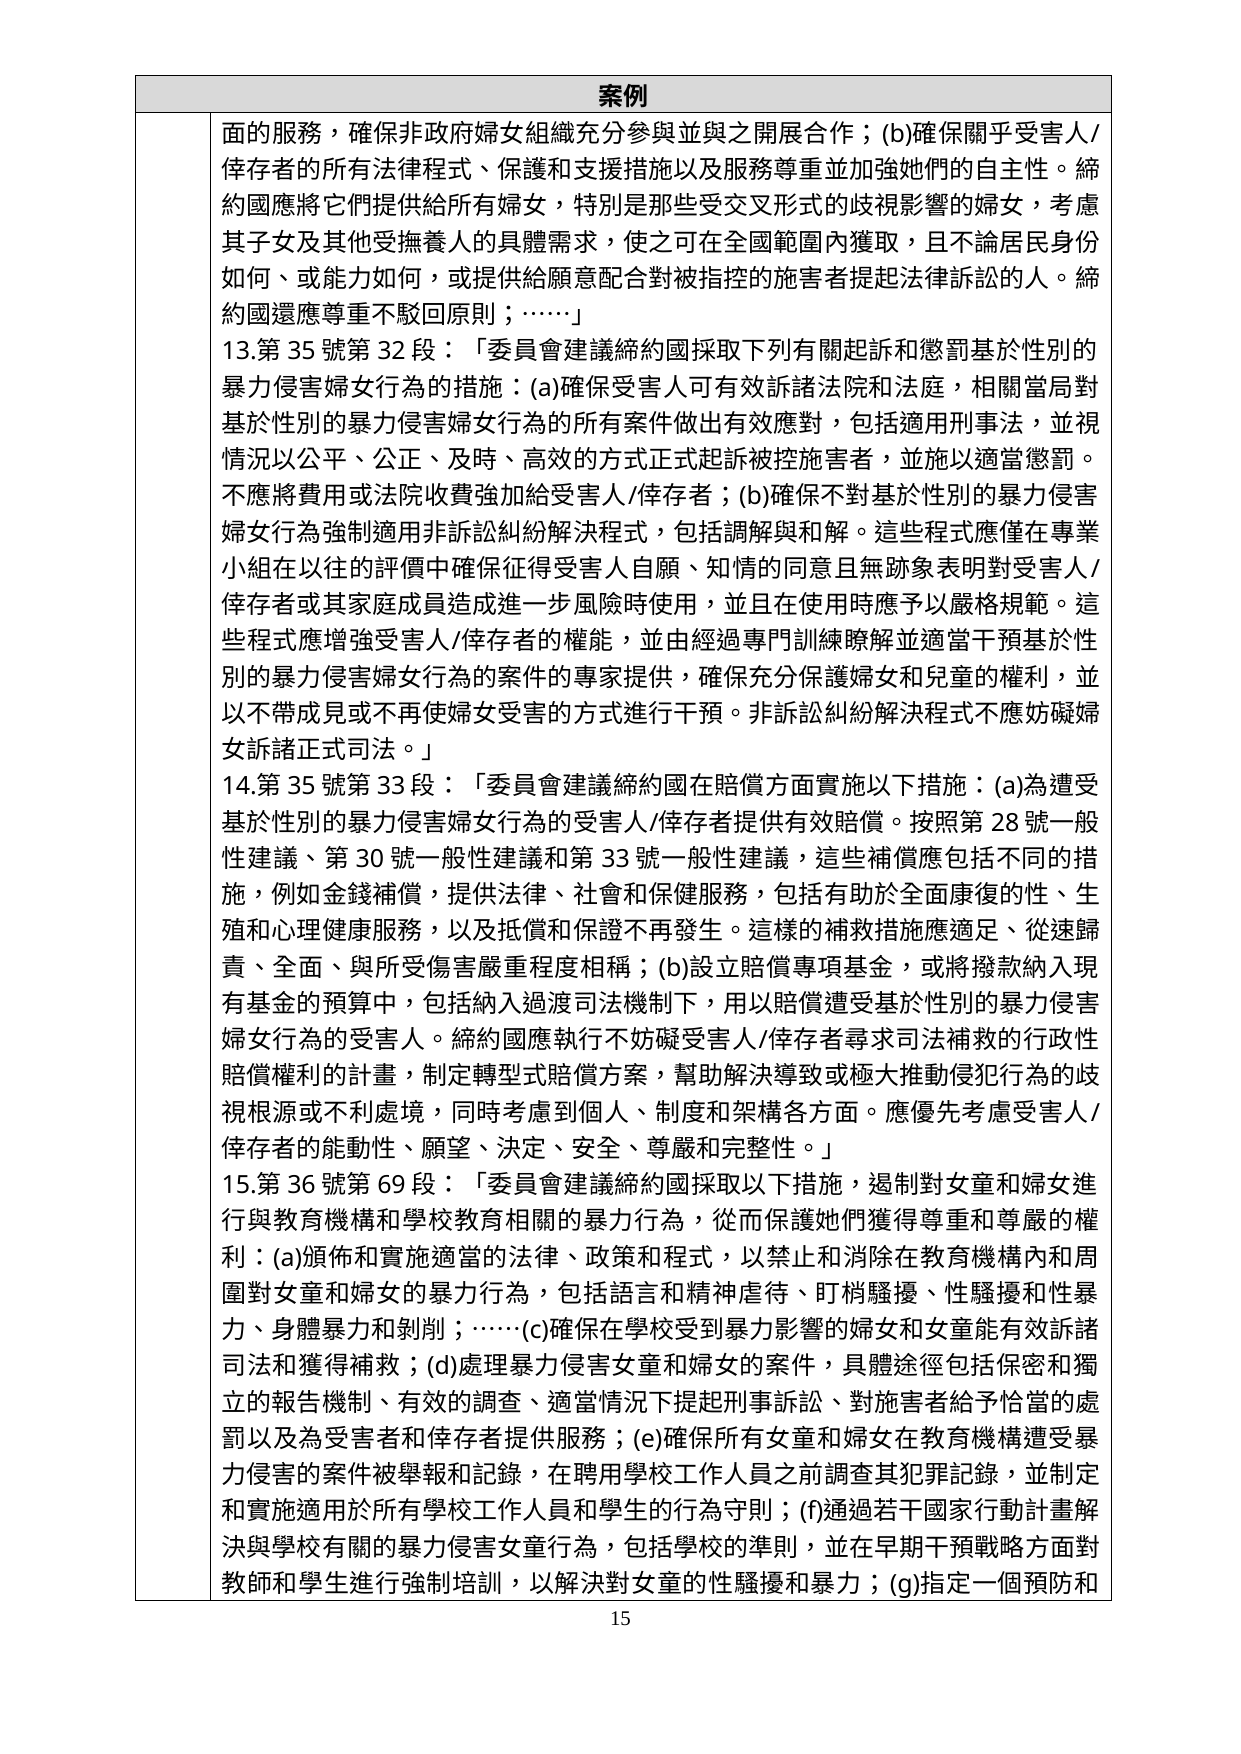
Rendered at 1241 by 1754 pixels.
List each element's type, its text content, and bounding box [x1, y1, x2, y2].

table_header 案例 [136, 76, 1111, 112]
table_cell [136, 113, 210, 1599]
table_cell 面的服務，確保非政府婦女組織充分參與並與之開展合作；(b)確保關乎受害人/倖存者的所有法律程式、保護和支援措施以及服務尊重並加強她們的自主性。締約國應將它們提供給所有婦女，特別是那些受交叉形式的歧視影響的婦女，考慮其子女及其他受撫養人的具體需求，使之可在全國範圍內獲取，且不論居民身份如何、或能力如何，或提供給願意配合對被指控的施害者提起法律訴訟的人。締約國還應尊重不駁回原則；……」 第35號第32段：「委員會建議締約國採取下列有關起訴和懲罰基於性別的暴力侵害婦女行為的措施：(a)確保受害人可有效訴諸法院和法庭，相關當局對基於性別的暴力侵害婦女行為的所有案件做出有效應對，包括適用刑事法，並視情況以公平、公正、及時、高效的方式正式起訴被控施害者，並施以適當懲罰。不應將費用或法院收費強加給受害人/倖存者；(b)確保不對基於性別的暴力侵害婦女行為強制適用非訴訟糾紛解決程式，包括調解與和解。這些程式應僅在專業小組在以往的評價中確保征得受害人自願、知情的同意且無跡象表明對受害人/倖存者或其家庭成員造成進一步風險時使用，並且在使用時應予以嚴格規範。這些程式應增強受害人/倖存者的權能，並由經過專門訓練瞭解並適當干預基於性別的暴力侵害婦女行為的案件的專家提供，確保充分保護婦女和兒童的權利，並以不帶成見或不再使婦女受害的方式進行干預。非訴訟糾紛解決程式不應妨礙婦女訴諸正式司法。」 第35號第33段：「委員會建議締約國在賠償方面實施以下措施：(a)為遭受基於性別的暴力侵害婦女行為的受害人/倖存者提供有效賠償。按照第28號一般性建議、第30號一般性建議和第33號一般性建議，這些補償應包括不同的措施，例如金錢補償，提供法律、社會和保健服務，包括有助於全面康復的性、生殖和心理健康服務，以及抵償和保證不再發生。這樣的補救措施應適足、從速歸責、全面、與所受傷害嚴重程度相稱；(b)設立賠償專項基金，或將撥款納入現有基金的預算中，包括納入過渡司法機制下，用以賠償遭受基於性別的暴力侵害婦女行為的受害人。締約國應執行不妨礙受害人/倖存者尋求司法補救的行政性賠償權利的計畫，制定轉型式賠償方案，幫助解決導致或極大推動侵犯行為的歧視根源或不利處境，同時考慮到個人、制度和架構各方面。應優先考慮受害人/倖存者的能動性、願望、決定、安全、尊嚴和完整性。」 第36號第69段：「委員會建議締約國採取以下措施，遏制對女童和婦女進行與教育機構和學校教育相關的暴力行為，從而保護她們獲得尊重和尊嚴的權利：(a)頒佈和實施適當的法律、政策和程式，以禁止和消除在教育機構內和周圍對女童和婦女的暴力行為，包括語言和精神虐待、盯梢騷擾、性騷擾和性暴力、身體暴力和剝削；……(c)確保在學校受到暴力影響的婦女和女童能有效訴諸司法和獲得補救；(d)處理暴力侵害女童和婦女的案件，具體途徑包括保密和獨立的報告機制、有效的調查、適當情況下提起刑事訴訟、對施害者給予恰當的處罰以及為受害者和倖存者提供服務；(e)確保所有女童和婦女在教育機構遭受暴力侵害的案件被舉報和記錄，在聘用學校工作人員之前調查其犯罪記錄，並制定和實施適用於所有學校工作人員和學生的行為守則；(f)通過若干國家行動計畫解決與學校有關的暴力侵害女童行為，包括學校的準則，並在早期干預戰略方面對教師和學生進行強制培訓，以解決對女童的性騷擾和暴力；(g)指定一個預防和 [211, 113, 1111, 1599]
